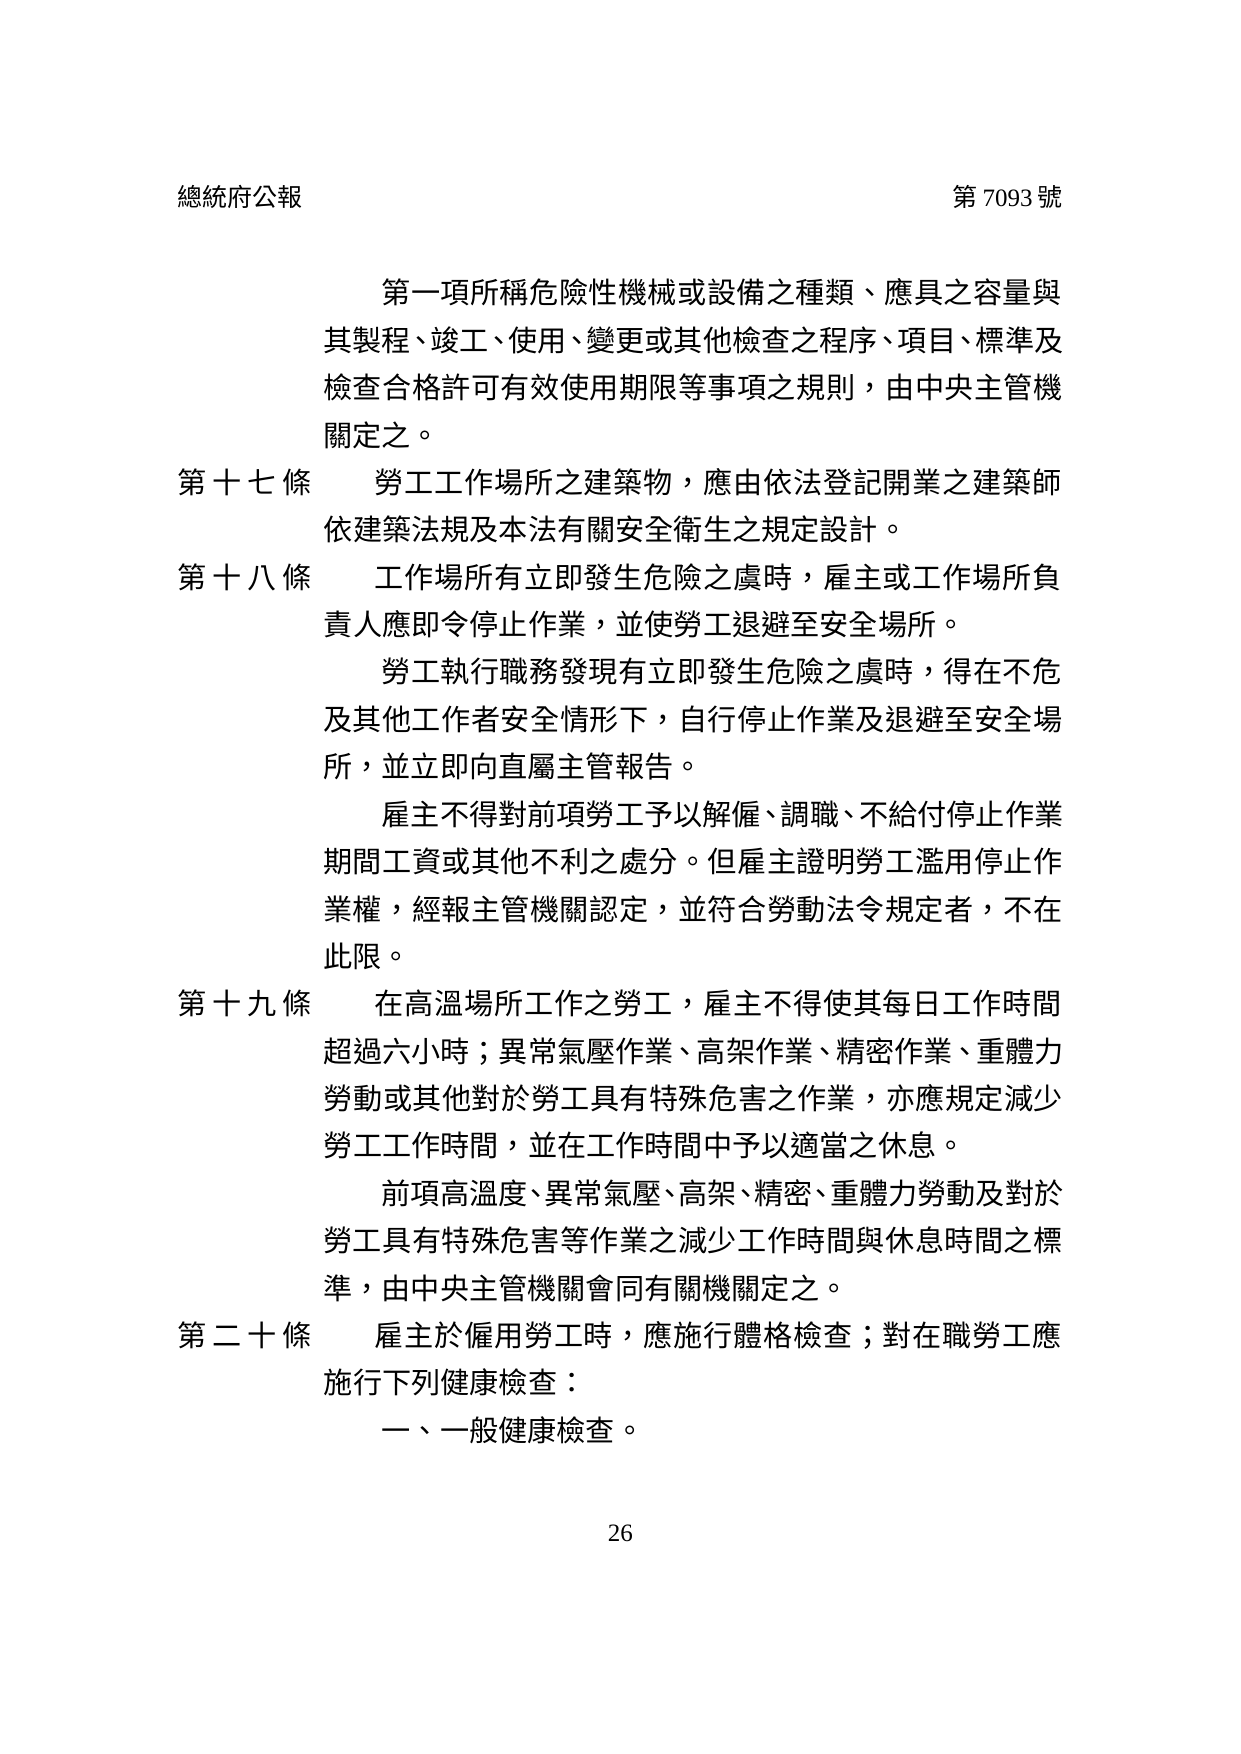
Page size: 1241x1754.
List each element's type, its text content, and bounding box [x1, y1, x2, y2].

text 第二十條 雇主於僱用勞工時，應施行體格檢查；對在職勞工應施行下列健康檢查： [177, 1308, 1063, 1403]
text 第十八條 工作場所有立即發生危險之虞時，雇主或工作場所負責人應即令停止作業，並使勞工退避至安全場所。 [177, 550, 1063, 645]
text 第十九條 在高溫場所工作之勞工，雇主不得使其每日工作時間超過六小時；異常氣壓作業、高架作業、精密作業、重體力勞動或其他對於勞工具有特殊危害之作業，亦應規定減少勞工工作時間，並在工作時間中予以適當之休息。 [177, 977, 1063, 1166]
text 一、一般健康檢查。 [381, 1403, 1063, 1451]
text 勞工執行職務發現有立即發生危險之虞時，得在不危及其他工作者安全情形下，自行停止作業及退避至安全場所，並立即向直屬主管報告。 [323, 645, 1063, 787]
text 第一項所稱危險性機械或設備之種類、應具之容量與其製程、竣工、使用、變更或其他檢查之程序、項目、標準及檢查合格許可有效使用期限等事項之規則，由中央主管機關定之。 [323, 266, 1063, 455]
text 前項高溫度、異常氣壓、高架、精密、重體力勞動及對於勞工具有特殊危害等作業之減少工作時間與休息時間之標準，由中央主管機關會同有關機關定之。 [323, 1166, 1063, 1308]
text 第十七條 勞工工作場所之建築物，應由依法登記開業之建築師依建築法規及本法有關安全衛生之規定設計。 [177, 455, 1063, 550]
text 雇主不得對前項勞工予以解僱、調職、不給付停止作業期間工資或其他不利之處分。但雇主證明勞工濫用停止作業權，經報主管機關認定，並符合勞動法令規定者，不在此限。 [323, 787, 1063, 977]
